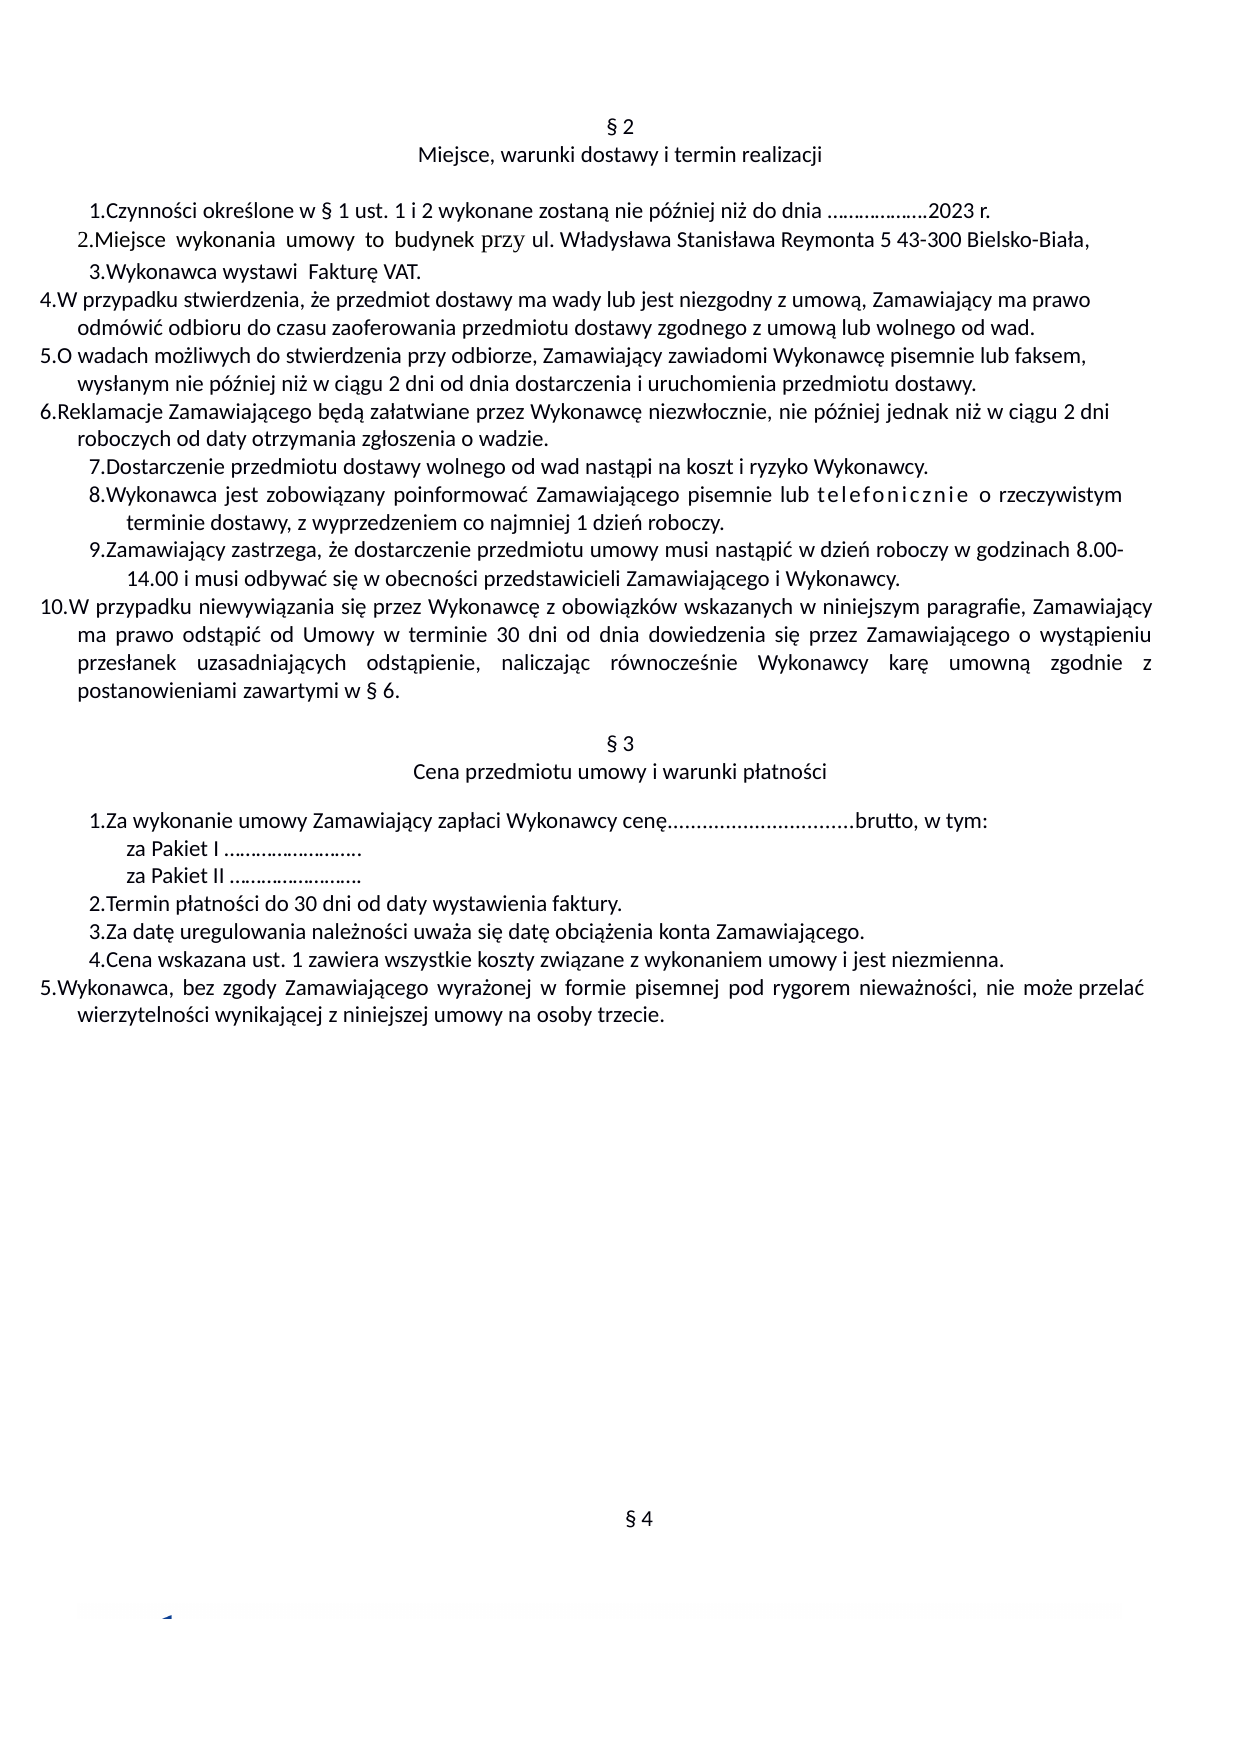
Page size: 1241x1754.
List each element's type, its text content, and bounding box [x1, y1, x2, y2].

list Reklamacje Zamawiającego będą załatwiane przez Wykonawcę niezwłocznie, nie później jednak niż w ciągu 2 dni roboczych od daty otrzymania zgłoszenia o wadzie. [39, 397, 1152, 452]
text Miejsce, warunki dostawy i termin realizacji [412, 140, 828, 168]
list Wykonawca, bez zgody Zamawiającego wyrażonej w formie pisemnej pod rygorem nieważności, nie może przelać wierzytelności wynikającej z niniejszej umowy na osoby trzecie. [39, 974, 1151, 1028]
list Dostarczenie przedmiotu dostawy wolnego od wad nastąpi na koszt i ryzyko Wykonawcy. [88, 452, 1163, 480]
text § 3 [77, 729, 1163, 757]
list Za datę uregulowania należności uważa się datę obciążenia konta Zamawiającego. [88, 917, 1163, 945]
text § 4 [115, 1504, 1163, 1532]
text 14.00 i musi odbywać się w obecności przedstawicieli Zamawiającego i Wykonawcy. [126, 564, 1163, 592]
list Miejsce wykonania umowy to budynek przy ul. Władysława Stanisława Reymonta 5 43-300 Bielsko-Biała, [77, 224, 1163, 253]
list Wykonawca jest zobowiązany poinformować Zamawiającego pisemnie lub telefonicznie o rzeczywistym terminie dostawy, z wyprzedzeniem co najmniej 1 dzień roboczy. [88, 480, 1163, 536]
list Termin płatności do 30 dni od daty wystawienia faktury. [88, 889, 1163, 917]
text Cena przedmiotu umowy i warunki płatności [412, 757, 828, 785]
list O wadach możliwych do stwierdzenia przy odbiorze, Zamawiający zawiadomi Wykonawcę pisemnie lub faksem, wysłanym nie później niż w ciągu 2 dni od dnia dostarczenia i uruchomienia przedmiotu dostawy. [39, 341, 1151, 397]
list W przypadku niewywiązania się przez Wykonawcę z obowiązków wskazanych w niniejszym paragrafie, Zamawiający ma prawo odstąpić od Umowy w terminie 30 dni od dnia dowiedzenia się przez Zamawiającego o wystąpieniu przesłanek uzasadniających odstąpienie, naliczając równocześnie Wykonawcy karę umowną zgodnie z postanowieniami zawartymi w § 6. [39, 592, 1152, 704]
list Cena wskazana ust. 1 zawiera wszystkie koszty związane z wykonaniem umowy i jest niezmienna. [88, 945, 1163, 973]
list Czynności określone w § 1 ust. 1 i 2 wykonane zostaną nie później niż do dnia ……………….2023 r. [88, 196, 1163, 224]
text § 2 [77, 112, 1163, 140]
list W przypadku stwierdzenia, że przedmiot dostawy ma wady lub jest niezgodny z umową, Zamawiający ma prawo odmówić odbioru do czasu zaoferowania przedmiotu dostawy zgodnego z umową lub wolnego od wad. [39, 285, 1151, 341]
list Zamawiający zastrzega, że dostarczenie przedmiotu umowy musi nastąpić w dzień roboczy w godzinach 8.00- [88, 536, 1163, 564]
list Wykonawca wystawi Fakturę VAT. [88, 257, 1163, 285]
list Za wykonanie umowy Zamawiający zapłaci Wykonawcy cenę brutto, w tym: [88, 806, 1163, 834]
text za Pakiet I …………………….. za Pakiet II ……………………. [126, 834, 1163, 889]
